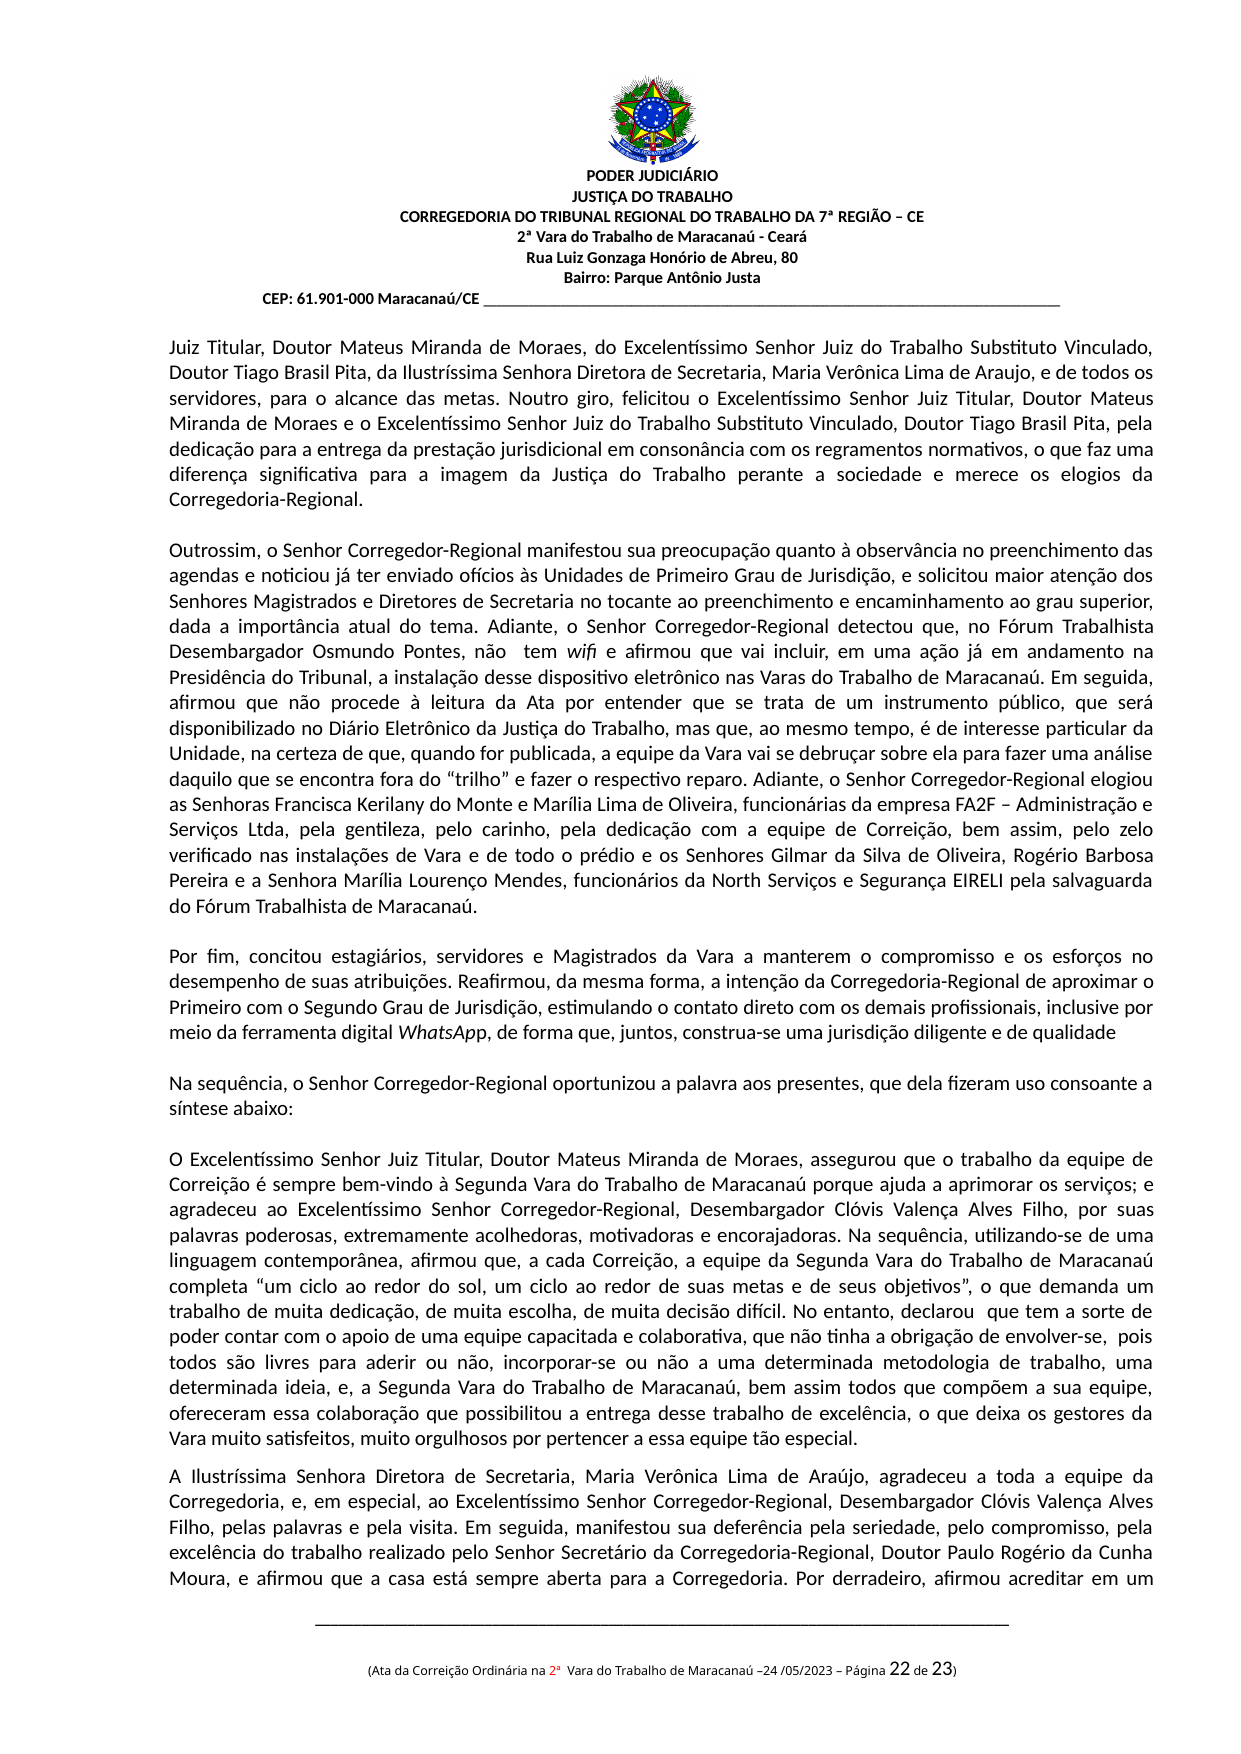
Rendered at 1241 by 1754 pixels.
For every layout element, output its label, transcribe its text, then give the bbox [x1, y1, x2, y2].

subtitle Por fim, concitou estagiários, servidores e Magistrados da Vara a manterem o compromisso e os esforços no desempenho de suas atribuições. Reafirmou, da mesma forma, a intenção da Corregedoria-Regional de aproximar o Primeiro com o Segundo Grau de Jurisdição, estimulando o contato direto com os demais profissionais, inclusive por meio da ferramenta digital WhatsApp, de forma que, juntos, construa-se uma jurisdição diligente e de qualidade [169, 943, 1155, 1045]
subtitle Na sequência, o Senhor Corregedor-Regional oportunizou a palavra aos presentes, que dela fizeram uso consoante a síntese abaixo: [169, 1070, 1155, 1121]
subtitle A Ilustríssima Senhora Diretora de Secretaria, Maria Verônica Lima de Araújo, agradeceu a toda a equipe da Corregedoria, e, em especial, ao Excelentíssimo Senhor Corregedor-Regional, Desembargador Clóvis Valença Alves Filho, pelas palavras e pela visita. Em seguida, manifestou sua deferência pela seriedade, pelo compromisso, pela excelência do trabalho realizado pelo Senhor Secretário da Corregedoria-Regional, Doutor Paulo Rogério da Cunha Moura, e afirmou que a casa está sempre aberta para a Corregedoria. Por derradeiro, afirmou acreditar em um [169, 1463, 1155, 1590]
subtitle Juiz Titular, Doutor Mateus Miranda de Moraes, do Excelentíssimo Senhor Juiz do Trabalho Substituto Vinculado, Doutor Tiago Brasil Pita, da Ilustríssima Senhora Diretora de Secretaria, Maria Verônica Lima de Araujo, e de todos os servidores, para o alcance das metas. Noutro giro, felicitou o Excelentíssimo Senhor Juiz Titular, Doutor Mateus Miranda de Moraes e o Excelentíssimo Senhor Juiz do Trabalho Substituto Vinculado, Doutor Tiago Brasil Pita, pela dedicação para a entrega da prestação jurisdicional em consonância com os regramentos normativos, o que faz uma diferença significativa para a imagem da Justiça do Trabalho perante a sociedade e merece os elogios da Corregedoria-Regional. [169, 334, 1155, 512]
subtitle O Excelentíssimo Senhor Juiz Titular, Doutor Mateus Miranda de Moraes, assegurou que o trabalho da equipe de Correição é sempre bem-vindo à Segunda Vara do Trabalho de Maracanaú porque ajuda a aprimorar os serviços; e agradeceu ao Excelentíssimo Senhor Corregedor-Regional, Desembargador Clóvis Valença Alves Filho, por suas palavras poderosas, extremamente acolhedoras, motivadoras e encorajadoras. Na sequência, utilizando-se de uma linguagem contemporânea, afirmou que, a cada Correição, a equipe da Segunda Vara do Trabalho de Maracanaú completa “um ciclo ao redor do sol, um ciclo ao redor de suas metas e de seus objetivos”, o que demanda um trabalho de muita dedicação, de muita escolha, de muita decisão difícil. No entanto, declarou que tem a sorte de poder contar com o apoio de uma equipe capacitada e colaborativa, que não tinha a obrigação de envolver-se, pois todos são livres para aderir ou não, incorporar-se ou não a uma determinada metodologia de trabalho, uma determinada ideia, e, a Segunda Vara do Trabalho de Maracanaú, bem assim todos que compõem a sua equipe, ofereceram essa colaboração que possibilitou a entrega desse trabalho de excelência, o que deixa os gestores da Vara muito satisfeitos, muito orgulhosos por pertencer a essa equipe tão especial. [169, 1146, 1155, 1451]
picture [603, 73, 702, 166]
subtitle Outrossim, o Senhor Corregedor-Regional manifestou sua preocupação quanto à observância no preenchimento das agendas e noticiou já ter enviado ofícios às Unidades de Primeiro Grau de Jurisdição, e solicitou maior atenção dos Senhores Magistrados e Diretores de Secretaria no tocante ao preenchimento e encaminhamento ao grau superior, dada a importância atual do tema. Adiante, o Senhor Corregedor-Regional detectou que, no Fórum Trabalhista Desembargador Osmundo Pontes, não tem wifi e afirmou que vai incluir, em uma ação já em andamento na Presidência do Tribunal, a instalação desse dispositivo eletrônico nas Varas do Trabalho de Maracanaú. Em seguida, afirmou que não procede à leitura da Ata por entender que se trata de um instrumento público, que será disponibilizado no Diário Eletrônico da Justiça do Trabalho, mas que, ao mesmo tempo, é de interesse particular da Unidade, na certeza de que, quando for publicada, a equipe da Vara vai se debruçar sobre ela para fazer uma análise daquilo que se encontra fora do “trilho” e fazer o respectivo reparo. Adiante, o Senhor Corregedor-Regional elogiou as Senhoras Francisca Kerilany do Monte e Marília Lima de Oliveira, funcionárias da empresa FA2F – Administração e Serviços Ltda, pela gentileza, pelo carinho, pela dedicação com a equipe de Correição, bem assim, pelo zelo verificado nas instalações de Vara e de todo o prédio e os Senhores Gilmar da Silva de Oliveira, Rogério Barbosa Pereira e a Senhora Marília Lourenço Mendes, funcionários da North Serviços e Segurança EIRELI pela salvaguarda do Fórum Trabalhista de Maracanaú. [169, 537, 1155, 918]
